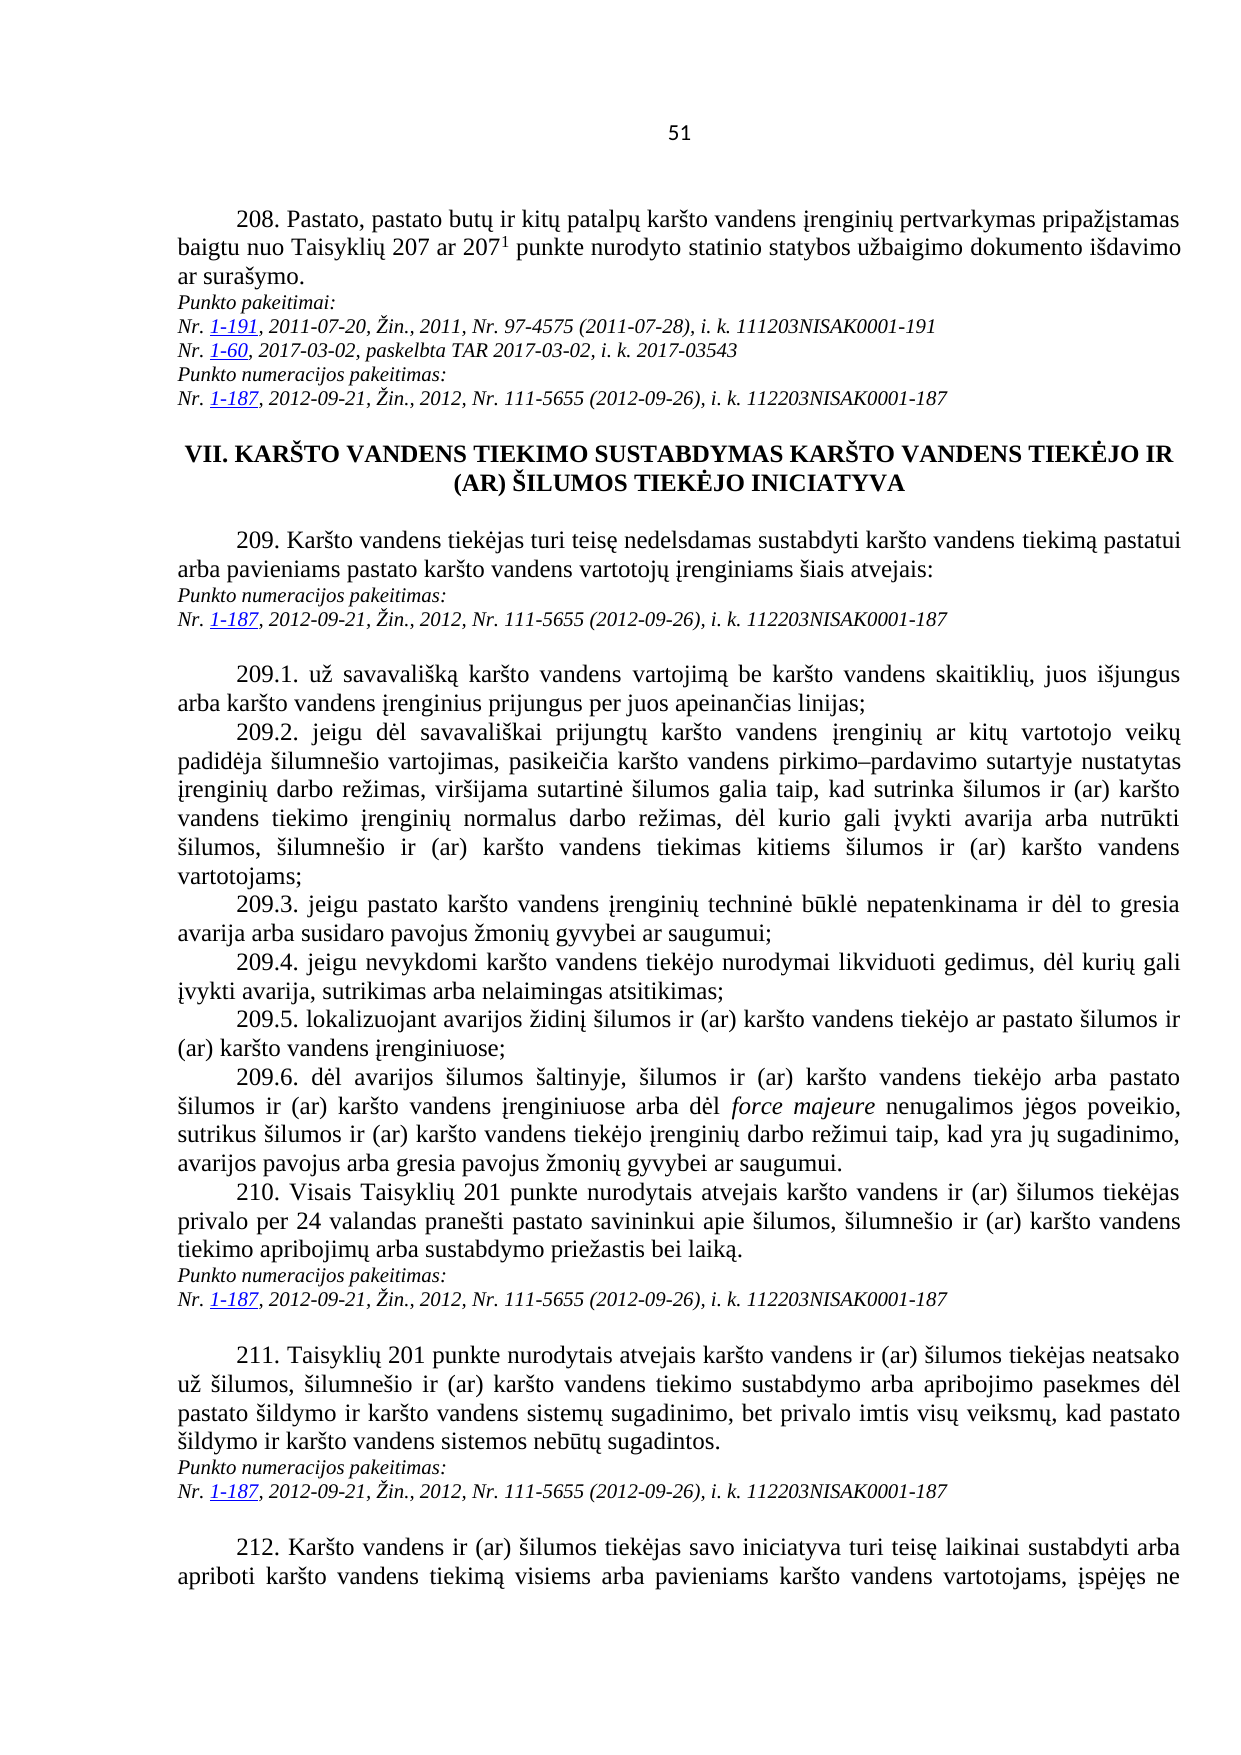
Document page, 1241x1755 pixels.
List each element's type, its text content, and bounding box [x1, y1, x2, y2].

text 210. Visais Taisyklių 201 punkte nurodytais atvejais karšto vandens ir (ar) šilumos tiekėjas privalo per 24 valandas pranešti pastato savininkui apie šilumos, šilumnešio ir (ar) karšto vandens tiekimo apribojimų arba sustabdymo priežastis bei laiką. [177, 1177, 1181, 1263]
text 209.6. dėl avarijos šilumos šaltinyje, šilumos ir (ar) karšto vandens tiekėjo arba pastato šilumos ir (ar) karšto vandens įrenginiuose arba dėl force majeure nenugalimos jėgos poveikio, sutrikus šilumos ir (ar) karšto vandens tiekėjo įrenginių darbo režimui taip, kad yra jų sugadinimo, avarijos pavojus arba gresia pavojus žmonių gyvybei ar saugumui. [177, 1062, 1181, 1177]
text Nr. 1-187, 2012-09-21, Žin., 2012, Nr. 111-5655 (2012-09-26), i. k. 112203NISAK0001-187 [177, 386, 1181, 410]
text 209.2. jeigu dėl savavališkai prijungtų karšto vandens įrenginių ar kitų vartotojo veikų padidėja šilumnešio vartojimas, pasikeičia karšto vandens pirkimo–pardavimo sutartyje nustatytas įrenginių darbo režimas, viršijama sutartinė šilumos galia taip, kad sutrinka šilumos ir (ar) karšto vandens tiekimo įrenginių normalus darbo režimas, dėl kurio gali įvykti avarija arba nutrūkti šilumos, šilumnešio ir (ar) karšto vandens tiekimas kitiems šilumos ir (ar) karšto vandens vartotojams; [177, 717, 1181, 889]
text 211. Taisyklių 201 punkte nurodytais atvejais karšto vandens ir (ar) šilumos tiekėjas neatsako už šilumos, šilumnešio ir (ar) karšto vandens tiekimo sustabdymo arba apribojimo pasekmes dėl pastato šildymo ir karšto vandens sistemų sugadinimo, bet privalo imtis visų veiksmų, kad pastato šildymo ir karšto vandens sistemos nebūtų sugadintos. [177, 1340, 1181, 1455]
text 209.4. jeigu nevykdomi karšto vandens tiekėjo nurodymai likviduoti gedimus, dėl kurių gali įvykti avarija, sutrikimas arba nelaimingas atsitikimas; [177, 947, 1181, 1004]
text 209. Karšto vandens tiekėjas turi teisę nedelsdamas sustabdyti karšto vandens tiekimą pastatui arba pavieniams pastato karšto vandens vartotojų įrenginiams šiais atvejais: [177, 525, 1181, 583]
text 209.3. jeigu pastato karšto vandens įrenginių techninė būklė nepatenkinama ir dėl to gresia avarija arba susidaro pavojus žmonių gyvybei ar saugumui; [177, 889, 1181, 947]
text Nr. 1-187, 2012-09-21, Žin., 2012, Nr. 111-5655 (2012-09-26), i. k. 112203NISAK0001-187 [177, 1479, 1181, 1503]
text Punkto numeracijos pakeitimas: [177, 1455, 1181, 1479]
text viI. KARŠTO VANDENS TIEKIMO SUSTABDYMAS KARŠTO VANDENS TIEKĖJO IR (AR) ŠILUMOS TIEKĖJO INICIATYVA [177, 439, 1181, 496]
text Nr. 1-187, 2012-09-21, Žin., 2012, Nr. 111-5655 (2012-09-26), i. k. 112203NISAK0001-187 [177, 1287, 1181, 1311]
text 209.1. už savavališką karšto vandens vartojimą be karšto vandens skaitiklių, juos išjungus arba karšto vandens įrenginius prijungus per juos apeinančias linijas; [177, 659, 1181, 717]
text 208. Pastato, pastato butų ir kitų patalpų karšto vandens įrenginių pertvarkymas pripažįstamas baigtu nuo Taisyklių 207 ar 2071 punkte nurodyto statinio statybos užbaigimo dokumento išdavimo ar surašymo. [177, 204, 1181, 290]
text Nr. 1-187, 2012-09-21, Žin., 2012, Nr. 111-5655 (2012-09-26), i. k. 112203NISAK0001-187 [177, 607, 1181, 631]
text Punkto numeracijos pakeitimas: [177, 1263, 1181, 1287]
text Nr. 1-60, 2017-03-02, paskelbta TAR 2017-03-02, i. k. 2017-03543 [177, 338, 1181, 362]
text Punkto pakeitimai: [177, 290, 1181, 314]
text 212. Karšto vandens ir (ar) šilumos tiekėjas savo iniciatyva turi teisę laikinai sustabdyti arba apriboti karšto vandens tiekimą visiems arba pavieniams karšto vandens vartotojams, įspėjęs ne [177, 1532, 1181, 1589]
text Punkto numeracijos pakeitimas: [177, 362, 1181, 386]
text Nr. 1-191, 2011-07-20, Žin., 2011, Nr. 97-4575 (2011-07-28), i. k. 111203NISAK0001-191 [177, 314, 1181, 338]
text Punkto numeracijos pakeitimas: [177, 583, 1181, 607]
text 209.5. lokalizuojant avarijos židinį šilumos ir (ar) karšto vandens tiekėjo ar pastato šilumos ir (ar) karšto vandens įrenginiuose; [177, 1004, 1181, 1062]
